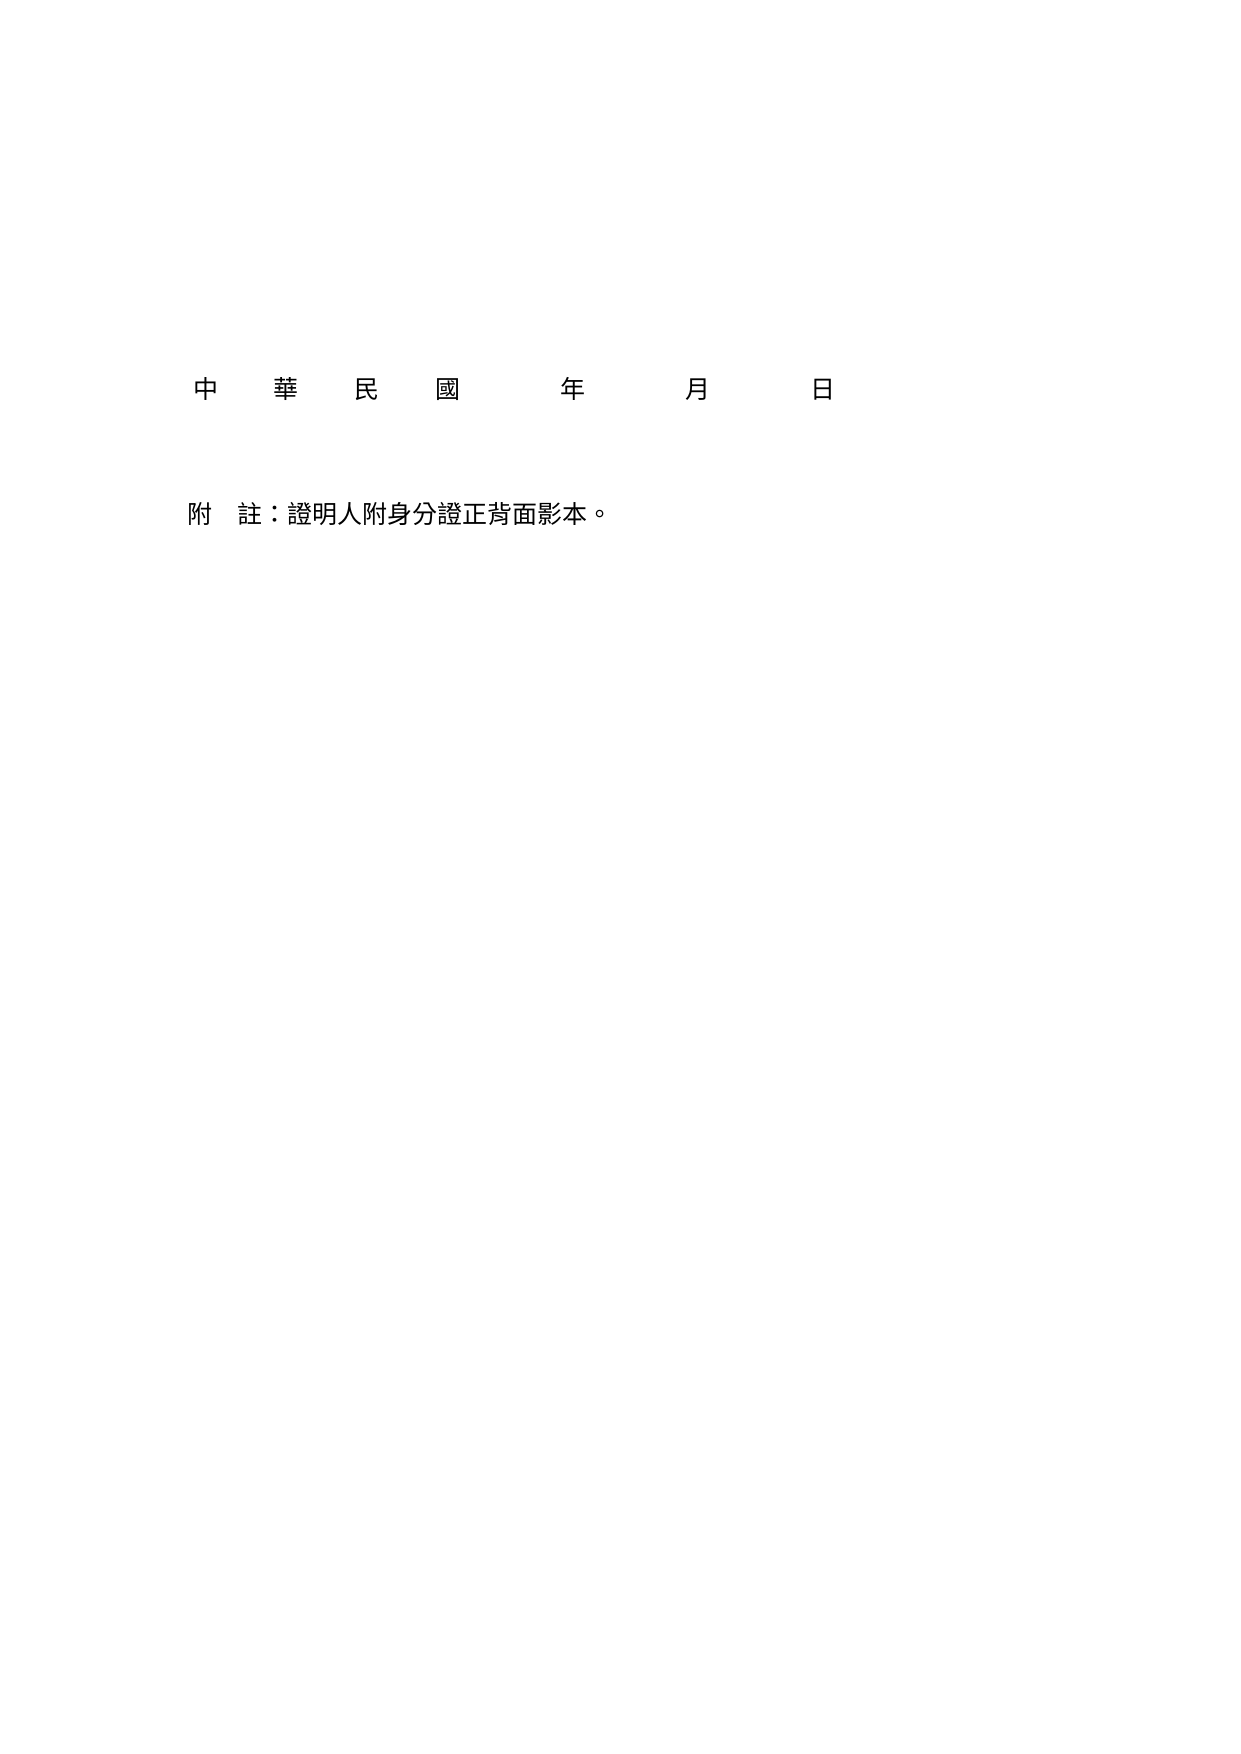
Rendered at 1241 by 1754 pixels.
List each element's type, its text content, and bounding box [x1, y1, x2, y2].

text 中 華 民 國 年 月 日 [187, 346, 1053, 408]
text 附 註：證明人附身分證正背面影本。 [187, 471, 1053, 533]
